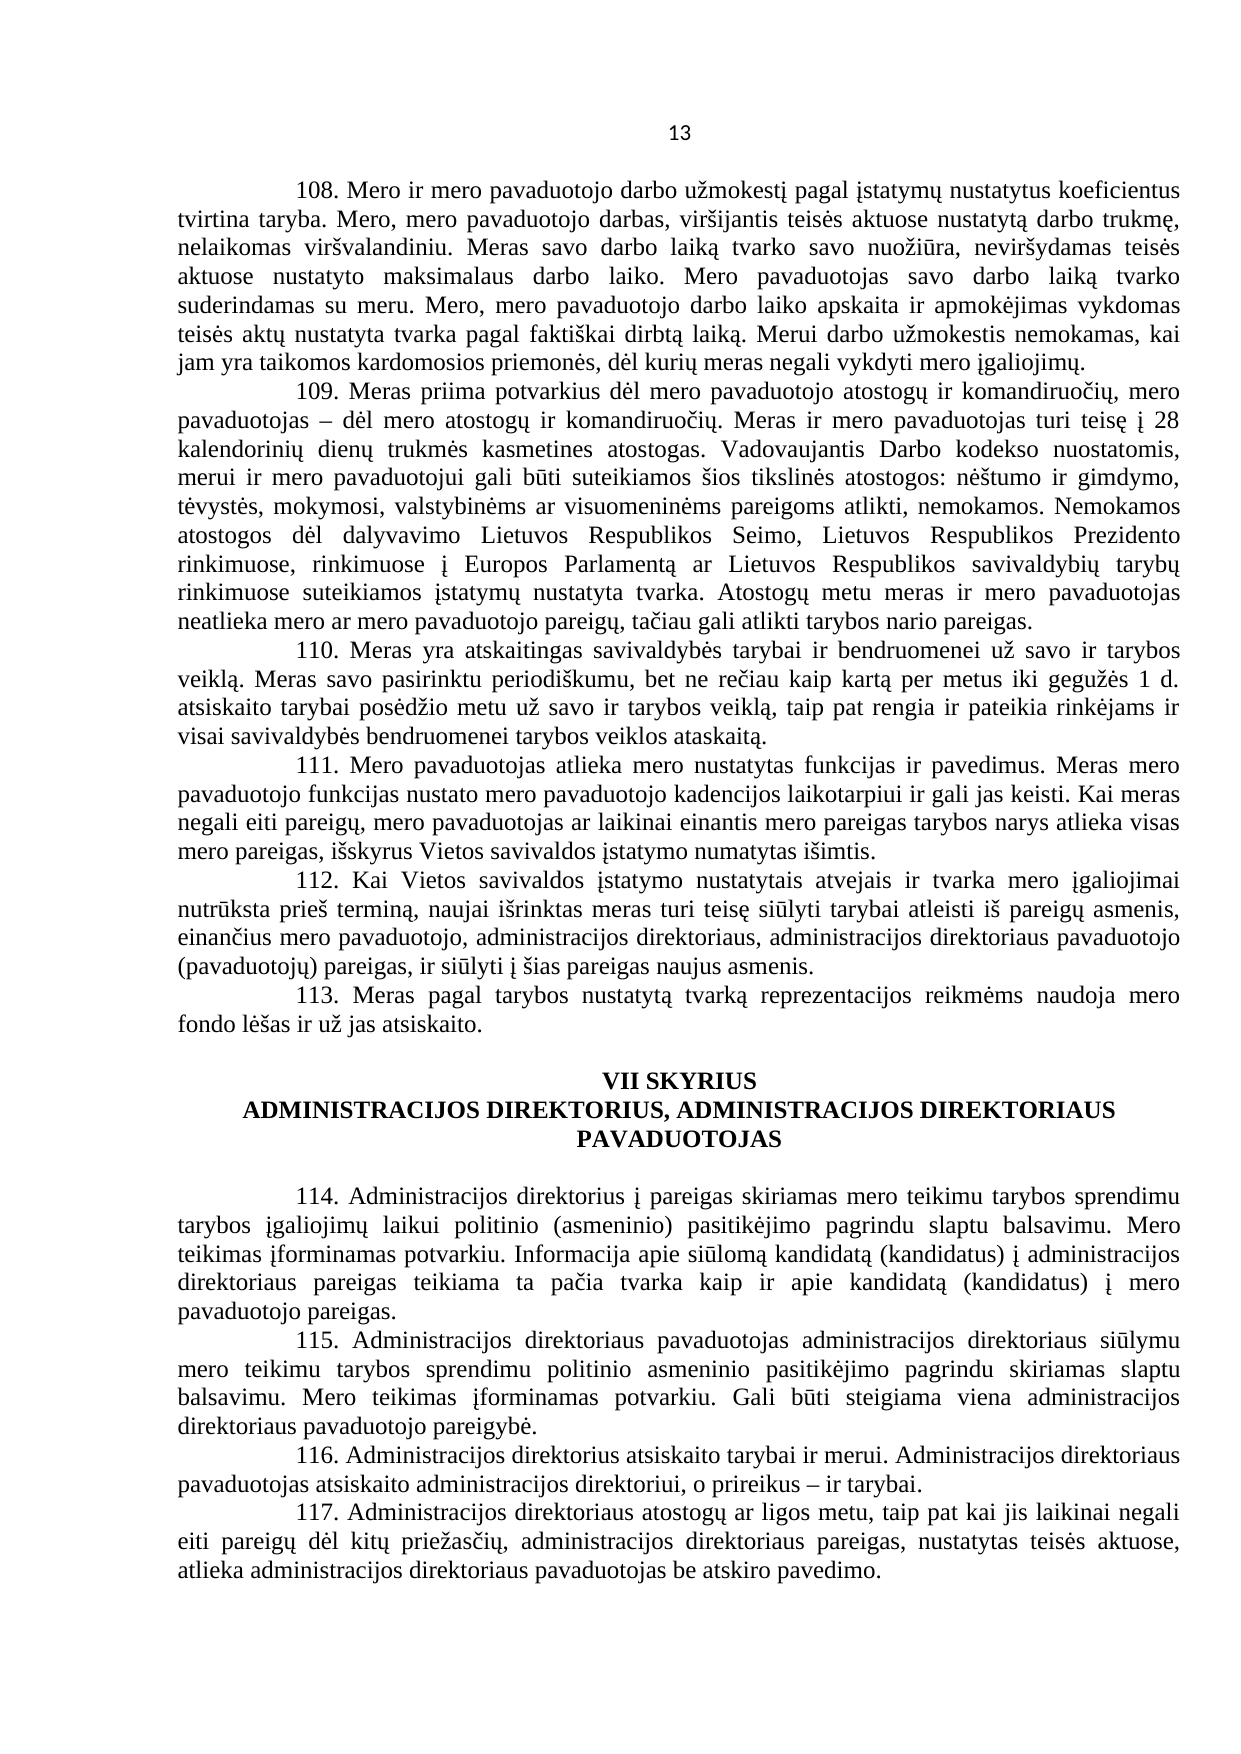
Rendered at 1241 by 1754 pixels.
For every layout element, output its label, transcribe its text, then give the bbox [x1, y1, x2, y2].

text 109. Meras priima potvarkius dėl mero pavaduotojo atostogų ir komandiruočių, mero pavaduotojas – dėl mero atostogų ir komandiruočių. Meras ir mero pavaduotojas turi teisę į 28 kalendorinių dienų trukmės kasmetines atostogas. Vadovaujantis Darbo kodekso nuostatomis, merui ir mero pavaduotojui gali būti suteikiamos šios tikslinės atostogos: nėštumo ir gimdymo, tėvystės, mokymosi, valstybinėms ar visuomeninėms pareigoms atlikti, nemokamos. Nemokamos atostogos dėl dalyvavimo Lietuvos Respublikos Seimo, Lietuvos Respublikos Prezidento rinkimuose, rinkimuose į Europos Parlamentą ar Lietuvos Respublikos savivaldybių tarybų rinkimuose suteikiamos įstatymų nustatyta tvarka. Atostogų metu meras ir mero pavaduotojas neatlieka mero ar mero pavaduotojo pareigų, tačiau gali atlikti tarybos nario pareigas. [177, 376, 1181, 635]
text 112. Kai Vietos savivaldos įstatymo nustatytais atvejais ir tvarka mero įgaliojimai nutrūksta prieš terminą, naujai išrinktas meras turi teisę siūlyti tarybai atleisti iš pareigų asmenis, einančius mero pavaduotojo, administracijos direktoriaus, administracijos direktoriaus pavaduotojo (pavaduotojų) pareigas, ir siūlyti į šias pareigas naujus asmenis. [177, 865, 1181, 980]
text 110. Meras yra atskaitingas savivaldybės tarybai ir bendruomenei už savo ir tarybos veiklą. Meras savo pasirinktu periodiškumu, bet ne rečiau kaip kartą per metus iki gegužės 1 d. atsiskaito tarybai posėdžio metu už savo ir tarybos veiklą, taip pat rengia ir pateikia rinkėjams ir visai savivaldybės bendruomenei tarybos veiklos ataskaitą. [177, 635, 1181, 750]
text 108. Mero ir mero pavaduotojo darbo užmokestį pagal įstatymų nustatytus koeficientus tvirtina taryba. Mero, mero pavaduotojo darbas, viršijantis teisės aktuose nustatytą darbo trukmę, nelaikomas viršvalandiniu. Meras savo darbo laiką tvarko savo nuožiūra, neviršydamas teisės aktuose nustatyto maksimalaus darbo laiko. Mero pavaduotojas savo darbo laiką tvarko suderindamas su meru. Mero, mero pavaduotojo darbo laiko apskaita ir apmokėjimas vykdomas teisės aktų nustatyta tvarka pagal faktiškai dirbtą laiką. Merui darbo užmokestis nemokamas, kai jam yra taikomos kardomosios priemonės, dėl kurių meras negali vykdyti mero įgaliojimų. [177, 175, 1181, 376]
text 111. Mero pavaduotojas atlieka mero nustatytas funkcijas ir pavedimus. Meras mero pavaduotojo funkcijas nustato mero pavaduotojo kadencijos laikotarpiui ir gali jas keisti. Kai meras negali eiti pareigų, mero pavaduotojas ar laikinai einantis mero pareigas tarybos narys atlieka visas mero pareigas, išskyrus Vietos savivaldos įstatymo numatytas išimtis. [177, 750, 1181, 865]
text 114. Administracijos direktorius į pareigas skiriamas mero teikimu tarybos sprendimu tarybos įgaliojimų laikui politinio (asmeninio) pasitikėjimo pagrindu slaptu balsavimu. Mero teikimas įforminamas potvarkiu. Informacija apie siūlomą kandidatą (kandidatus) į administracijos direktoriaus pareigas teikiama ta pačia tvarka kaip ir apie kandidatą (kandidatus) į mero pavaduotojo pareigas. [177, 1181, 1181, 1325]
text 116. Administracijos direktorius atsiskaito tarybai ir merui. Administracijos direktoriaus pavaduotojas atsiskaito administracijos direktoriui, o prireikus – ir tarybai. [177, 1440, 1181, 1497]
text 115. Administracijos direktoriaus pavaduotojas administracijos direktoriaus siūlymu mero teikimu tarybos sprendimu politinio asmeninio pasitikėjimo pagrindu skiriamas slaptu balsavimu. Mero teikimas įforminamas potvarkiu. Gali būti steigiama viena administracijos direktoriaus pavaduotojo pareigybė. [177, 1325, 1181, 1440]
text ADMINISTRACIJOS DIREKTORIUS, ADMINISTRACIJOS DIREKTORIAUS PAVADUOTOJAS [177, 1095, 1181, 1152]
text VII SKYRIUS [177, 1066, 1181, 1095]
text 117. Administracijos direktoriaus atostogų ar ligos metu, taip pat kai jis laikinai negali eiti pareigų dėl kitų priežasčių, administracijos direktoriaus pareigas, nustatytas teisės aktuose, atlieka administracijos direktoriaus pavaduotojas be atskiro pavedimo. [177, 1497, 1181, 1584]
text 113. Meras pagal tarybos nustatytą tvarką reprezentacijos reikmėms naudoja mero fondo lėšas ir už jas atsiskaito. [177, 980, 1181, 1037]
